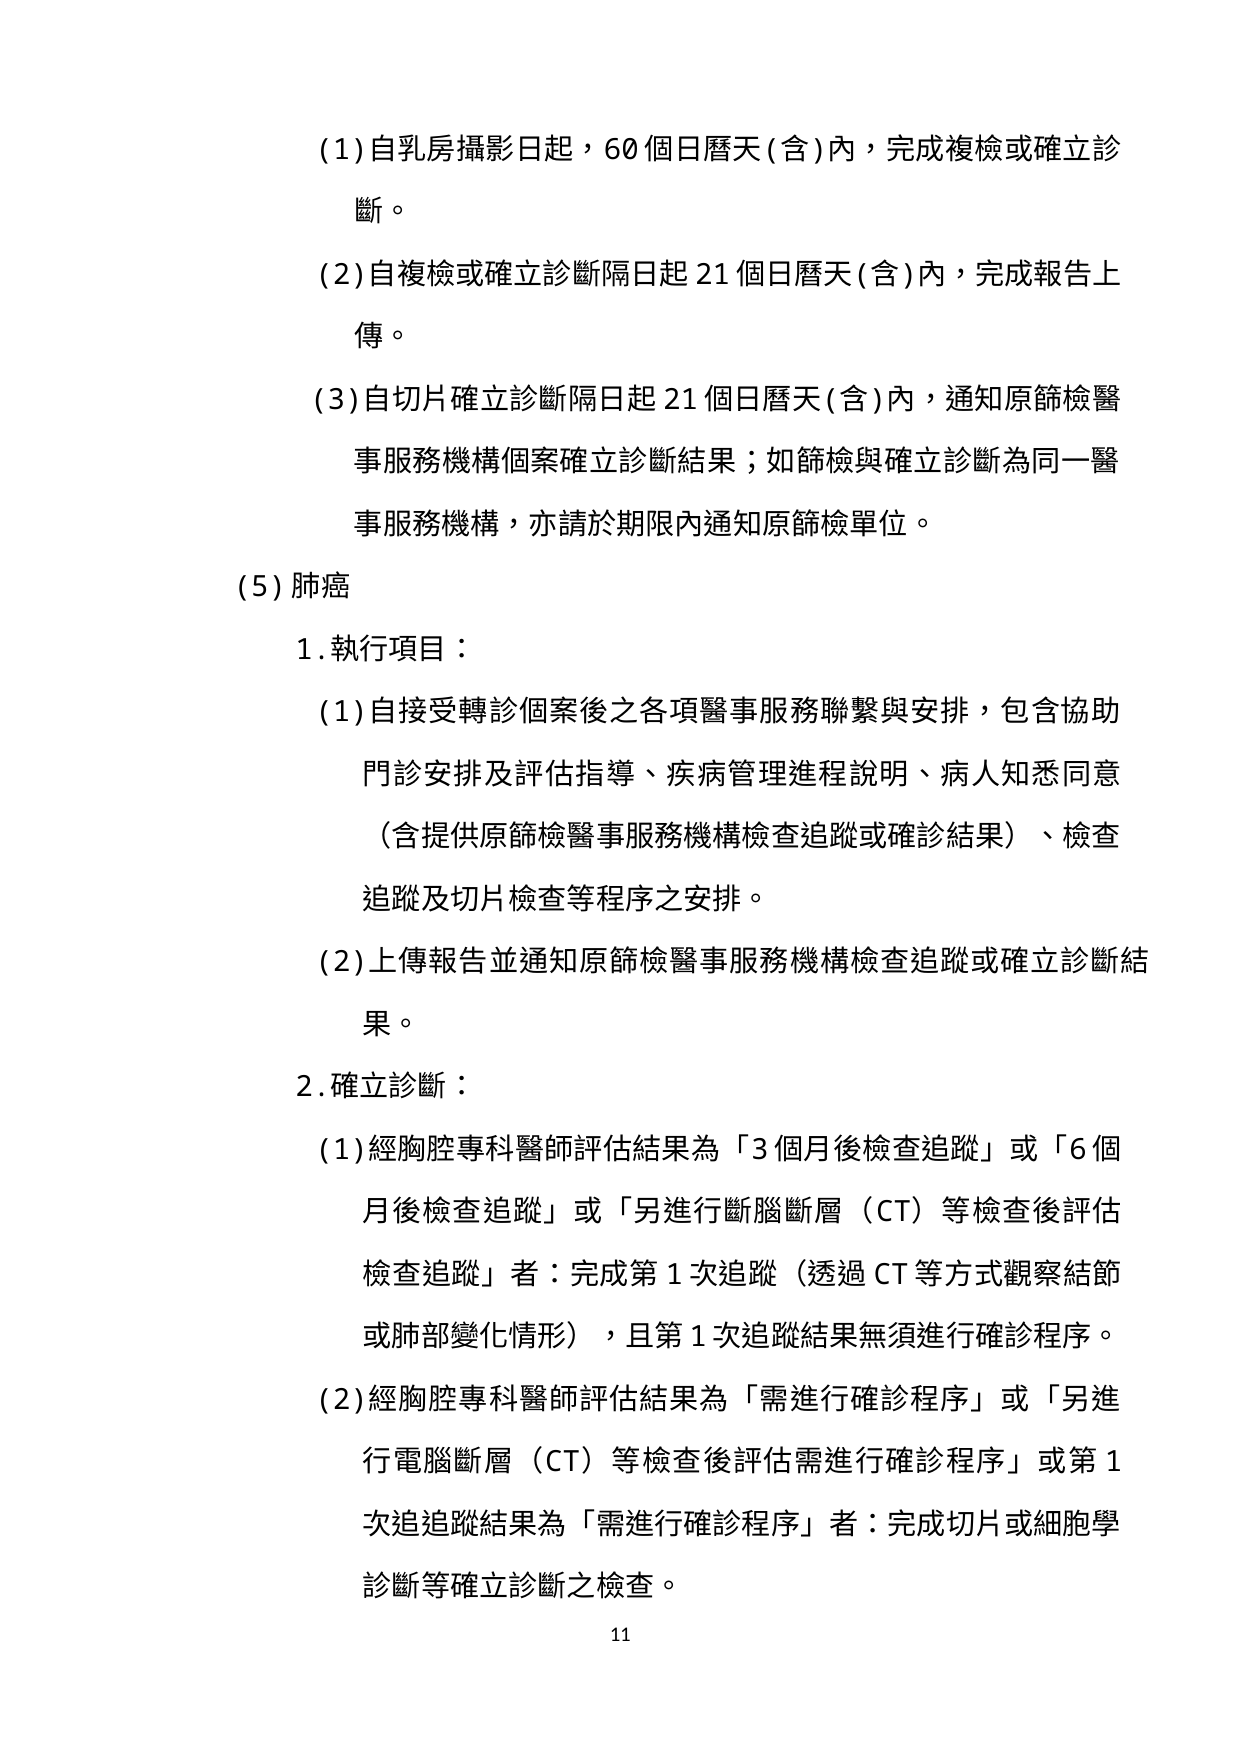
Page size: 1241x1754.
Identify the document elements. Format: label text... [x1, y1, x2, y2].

text (2)上傳報告並通知原篩檢醫事服務機構檢查追蹤或確立診斷結果。 [315, 917, 1150, 1042]
text (1)自乳房攝影日起，60個日曆天(含)內，完成複檢或確立診斷。 [315, 105, 1122, 230]
text (2)經胸腔專科醫師評估結果為「需進行確診程序」或「另進行電腦斷層（CT）等檢查後評估需進行確診程序」或第1次追追蹤結果為「需進行確診程序」者：完成切片或細胞學診斷等確立診斷之檢查。 [315, 1355, 1122, 1605]
text 2.確立診斷： [295, 1042, 1122, 1105]
text (1)自接受轉診個案後之各項醫事服務聯繫與安排，包含協助門診安排及評估指導、疾病管理進程說明、病人知悉同意（含提供原篩檢醫事服務機構檢查追蹤或確診結果）、檢查追蹤及切片檢查等程序之安排。 [315, 667, 1122, 917]
text (2)自複檢或確立診斷隔日起21個日曆天(含)內，完成報告上傳。 [315, 230, 1122, 355]
list 肺癌 [233, 542, 1122, 605]
text 1.執行項目： [295, 605, 1122, 667]
text (1)經胸腔專科醫師評估結果為「3個月後檢查追蹤」或「6個月後檢查追蹤」或「另進行斷腦斷層（CT）等檢查後評估檢查追蹤」者：完成第1次追蹤（透過CT等方式觀察結節或肺部變化情形），且第1次追蹤結果無須進行確診程序。 [315, 1105, 1122, 1355]
text (3)自切片確立診斷隔日起21個日曆天(含)內，通知原篩檢醫事服務機構個案確立診斷結果；如篩檢與確立診斷為同一醫事服務機構，亦請於期限內通知原篩檢單位。 [310, 355, 1122, 542]
